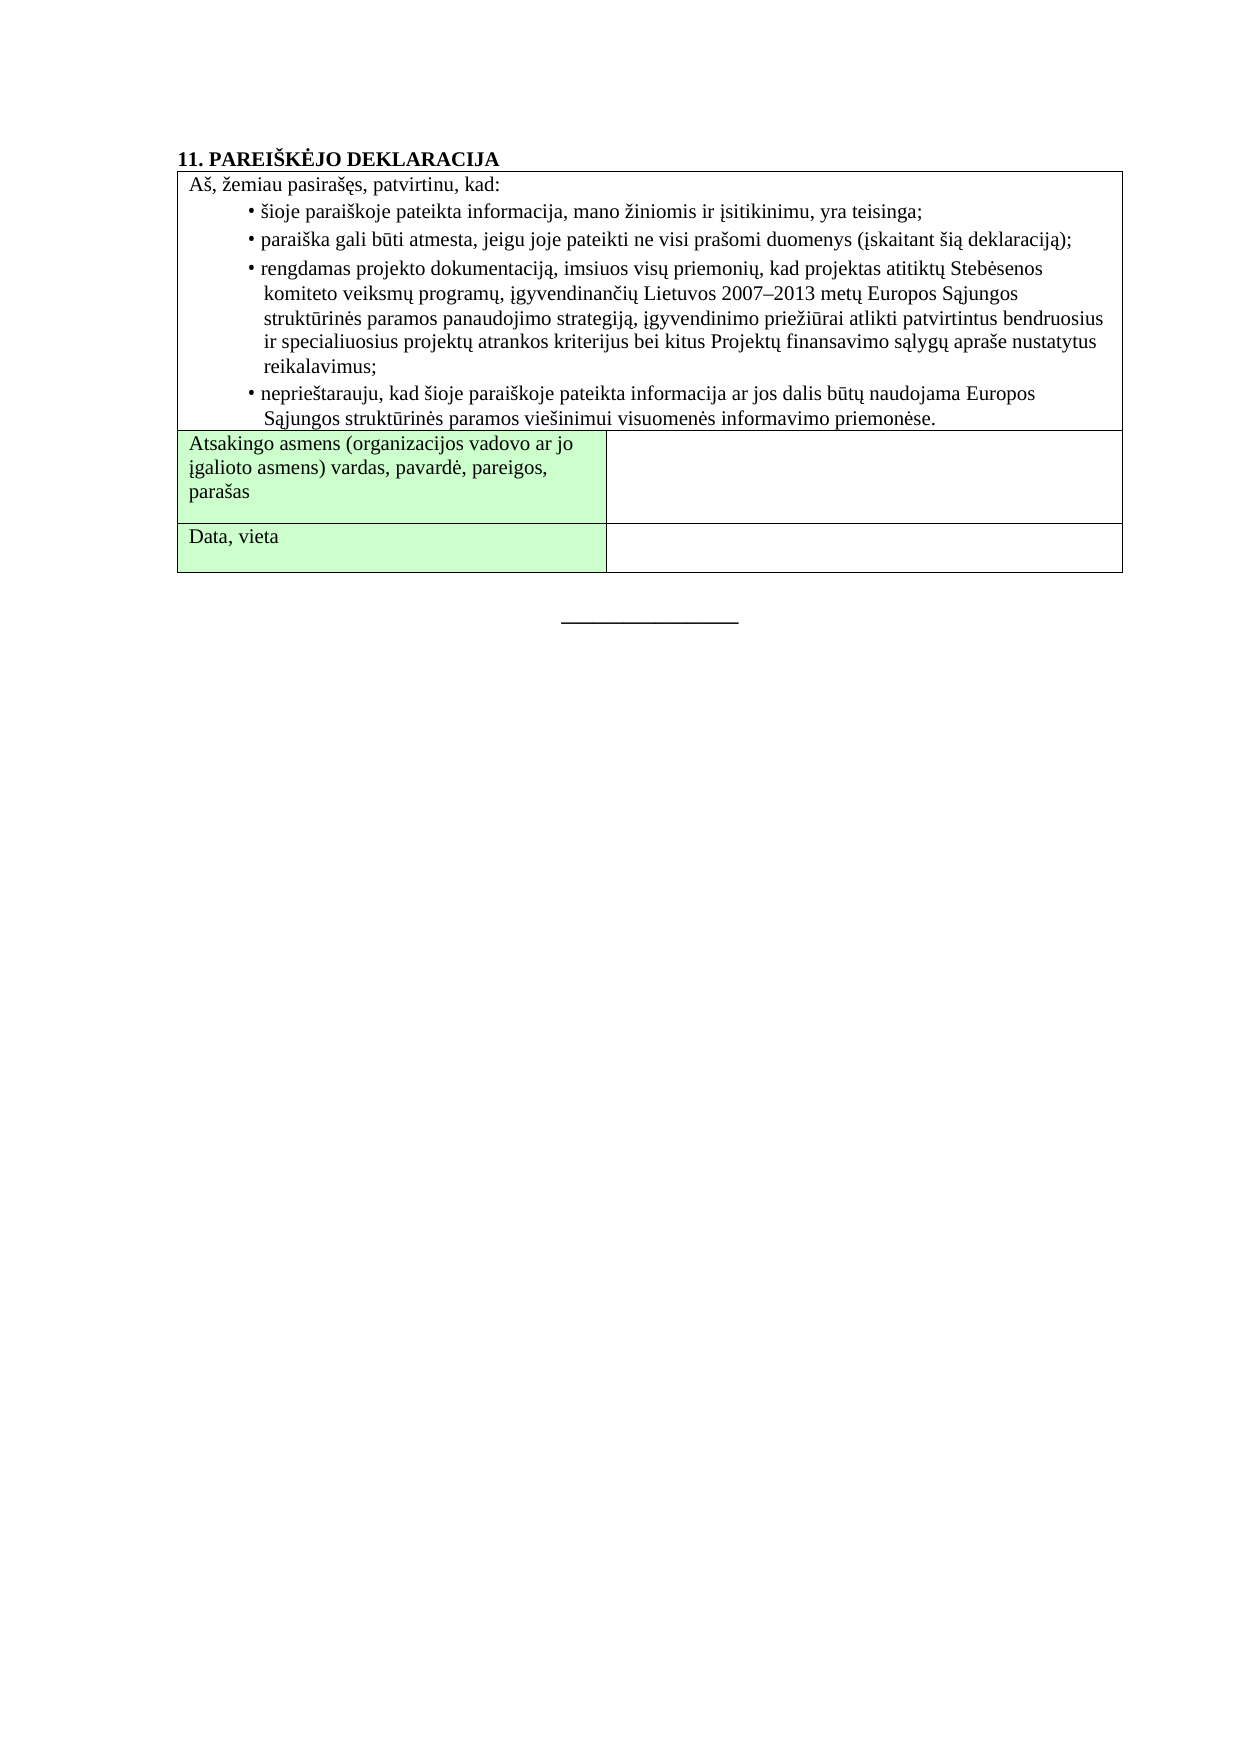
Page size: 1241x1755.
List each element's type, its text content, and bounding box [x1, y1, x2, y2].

table_header Aš, žemiau pasirašęs, patvirtinu, kad: • šioje paraiškoje pateikta informacija, mano žiniomis ir įsitikinimu, yra teisinga; • paraiška gali būti atmesta, jeigu joje pateikti ne visi prašomi duomenys (įskaitant šią deklaraciją); • rengdamas projekto dokumentaciją, imsiuos visų priemonių, kad projektas atitiktų Stebėsenos komiteto veiksmų programų, įgyvendinančių Lietuvos 2007–2013 metų Europos Sąjungos struktūrinės paramos panaudojimo strategiją, įgyvendinimo priežiūrai atlikti patvirtintus bendruosius ir specialiuosius projektų atrankos kriterijus bei kitus Projektų finansavimo sąlygų apraše nustatytus reikalavimus; • neprieštarauju, kad šioje paraiškoje pateikta informacija ar jos dalis būtų naudojama Europos Sąjungos struktūrinės paramos viešinimui visuomenės informavimo priemonėse. [178, 172, 1122, 430]
text _________________ [177, 602, 1122, 626]
text 11. PAREIŠKĖJO DEKLARACIJA [177, 147, 1122, 171]
table_cell Atsakingo asmens (organizacijos vadovo ar jo įgalioto asmens) vardas, pavardė, pareigos, parašas [178, 431, 606, 523]
table_cell [607, 431, 1122, 523]
table_cell [607, 524, 1122, 572]
table_cell Data, vieta [178, 524, 606, 572]
